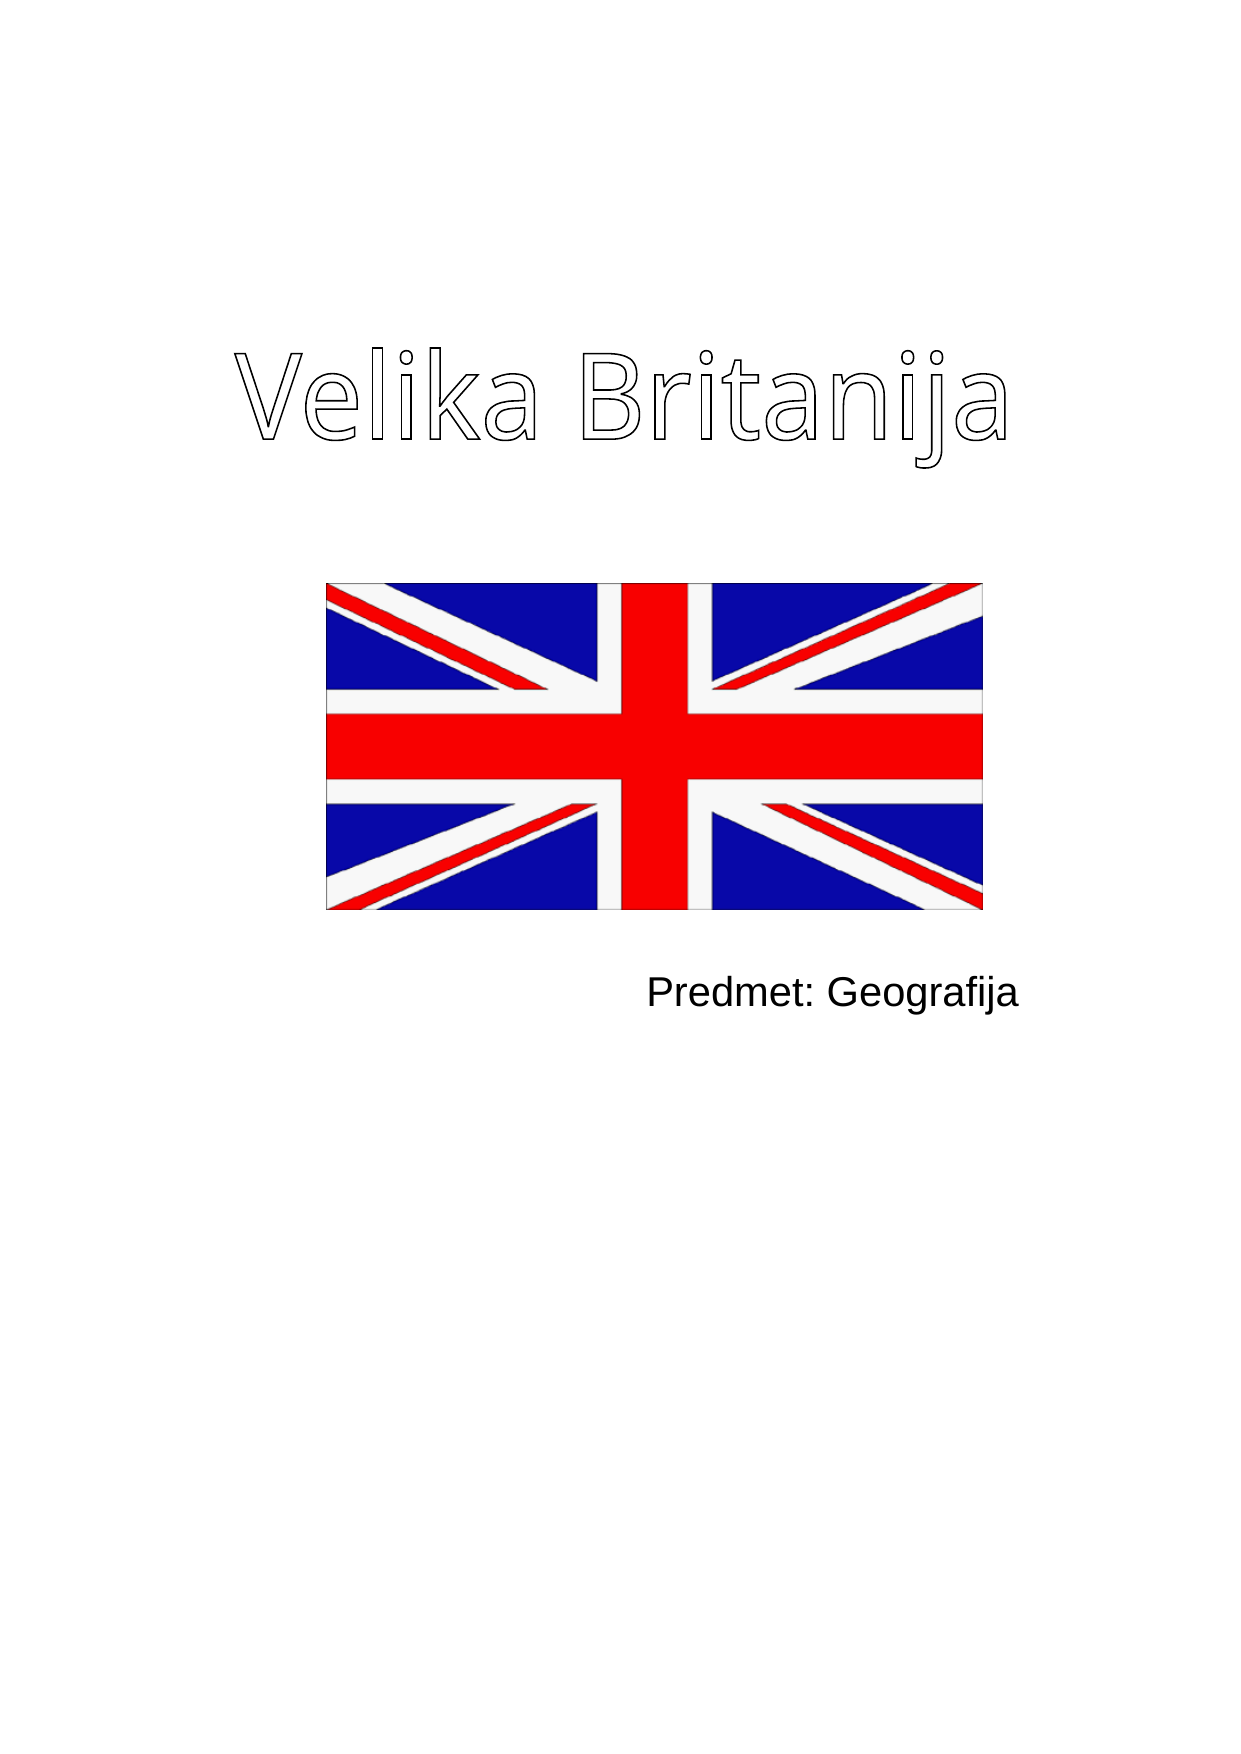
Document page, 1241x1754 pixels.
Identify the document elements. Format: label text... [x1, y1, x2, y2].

text Predmet: Geografija [118, 967, 1122, 1015]
picture [326, 583, 983, 910]
